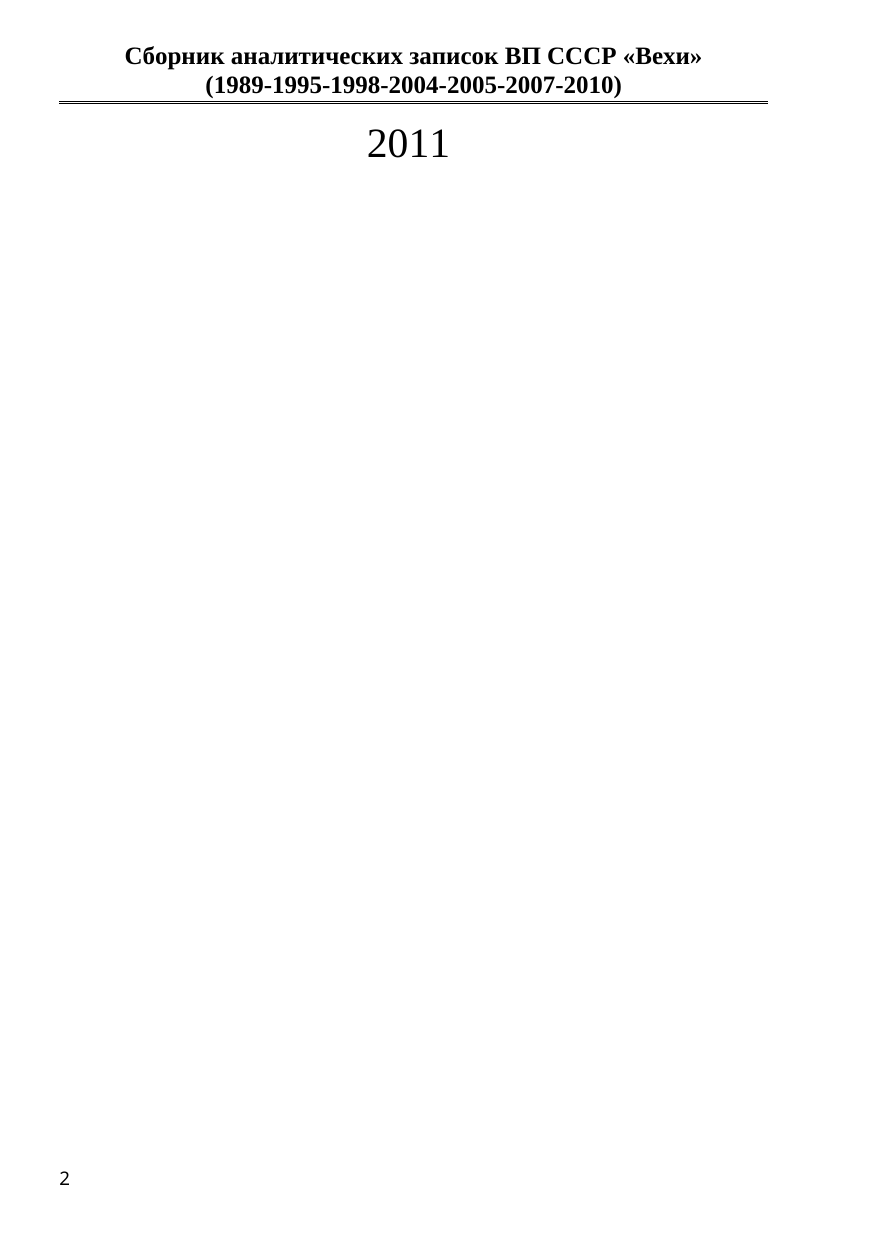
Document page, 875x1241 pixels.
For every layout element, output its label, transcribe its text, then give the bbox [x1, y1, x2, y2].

text 2011 [59, 118, 768, 166]
